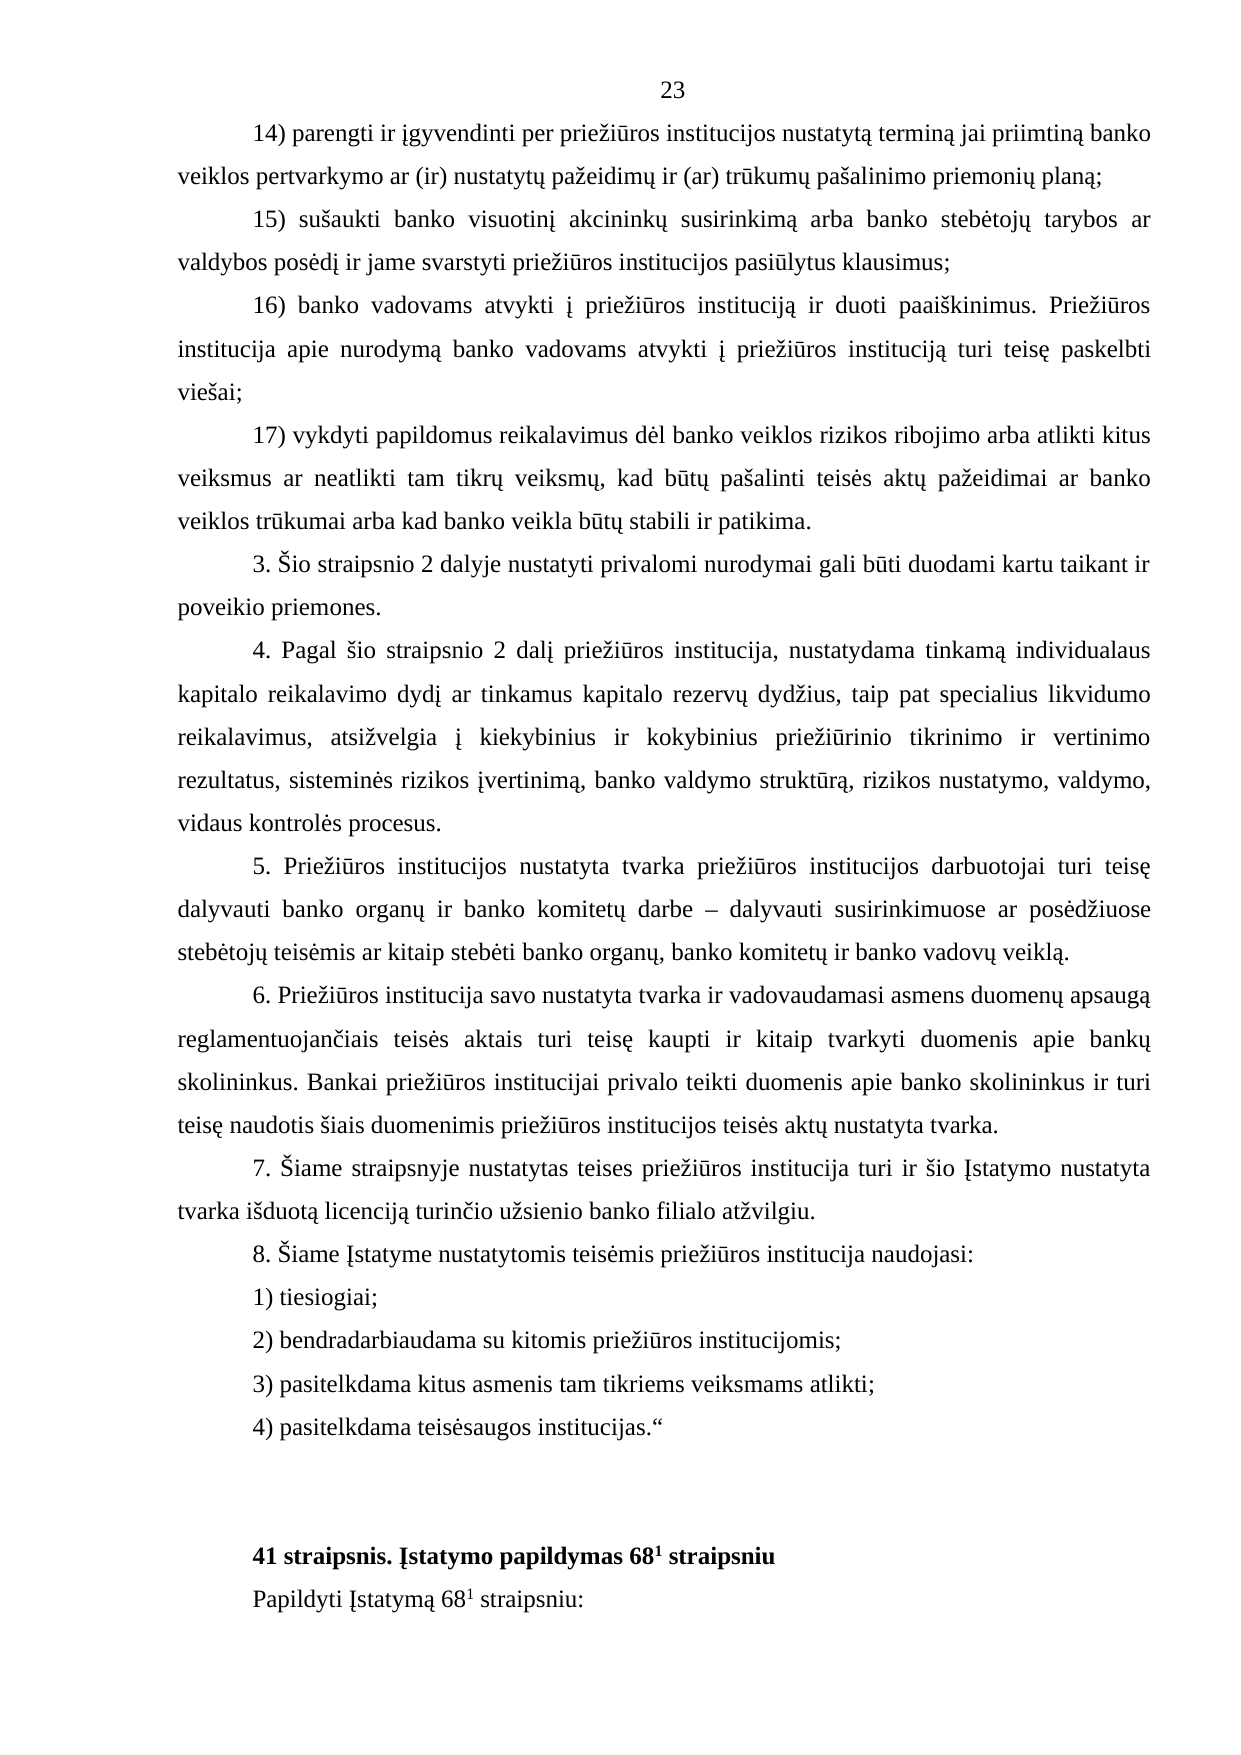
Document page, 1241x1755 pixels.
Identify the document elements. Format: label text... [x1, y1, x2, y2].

text 8. Šiame Įstatyme nustatytomis teisėmis priežiūros institucija naudojasi: [177, 1239, 1152, 1268]
text 17) vykdyti papildomus reikalavimus dėl banko veiklos rizikos ribojimo arba atlikti kitus veiksmus ar neatlikti tam tikrų veiksmų, kad būtų pašalinti teisės aktų pažeidimai ar banko veiklos trūkumai arba kad banko veikla būtų stabili ir patikima. [177, 420, 1152, 535]
text 7. Šiame straipsnyje nustatytas teises priežiūros institucija turi ir šio Įstatymo nustatyta tvarka išduotą licenciją turinčio užsienio banko filialo atžvilgiu. [177, 1153, 1152, 1225]
text 41 straipsnis. Įstatymo papildymas 681 straipsniu [177, 1541, 1152, 1570]
text 4. Pagal šio straipsnio 2 dalį priežiūros institucija, nustatydama tinkamą individualaus kapitalo reikalavimo dydį ar tinkamus kapitalo rezervų dydžius, taip pat specialius likvidumo reikalavimus, atsižvelgia į kiekybinius ir kokybinius priežiūrinio tikrinimo ir vertinimo rezultatus, sisteminės rizikos įvertinimą, banko valdymo struktūrą, rizikos nustatymo, valdymo, vidaus kontrolės procesus. [177, 636, 1152, 837]
text 5. Priežiūros institucijos nustatyta tvarka priežiūros institucijos darbuotojai turi teisę dalyvauti banko organų ir banko komitetų darbe – dalyvauti susirinkimuose ar posėdžiuose stebėtojų teisėmis ar kitaip stebėti banko organų, banko komitetų ir banko vadovų veiklą. [177, 851, 1152, 966]
text 6. Priežiūros institucija savo nustatyta tvarka ir vadovaudamasi asmens duomenų apsaugą reglamentuojančiais teisės aktais turi teisę kaupti ir kitaip tvarkyti duomenis apie bankų skolininkus. Bankai priežiūros institucijai privalo teikti duomenis apie banko skolininkus ir turi teisę naudotis šiais duomenimis priežiūros institucijos teisės aktų nustatyta tvarka. [177, 981, 1152, 1139]
text 3. Šio straipsnio 2 dalyje nustatyti privalomi nurodymai gali būti duodami kartu taikant ir poveikio priemones. [177, 549, 1152, 621]
text 3) pasitelkdama kitus asmenis tam tikriems veiksmams atlikti; [177, 1369, 1152, 1397]
text 4) pasitelkdama teisėsaugos institucijas.“ [177, 1412, 1152, 1441]
text Papildyti Įstatymą 681 straipsniu: [177, 1584, 1152, 1613]
text 15) sušaukti banko visuotinį akcininkų susirinkimą arba banko stebėtojų tarybos ar valdybos posėdį ir jame svarstyti priežiūros institucijos pasiūlytus klausimus; [177, 204, 1152, 276]
text 2) bendradarbiaudama su kitomis priežiūros institucijomis; [177, 1326, 1152, 1354]
text 16) banko vadovams atvykti į priežiūros instituciją ir duoti paaiškinimus. Priežiūros institucija apie nurodymą banko vadovams atvykti į priežiūros instituciją turi teisę paskelbti viešai; [177, 291, 1152, 406]
text 14) parengti ir įgyvendinti per priežiūros institucijos nustatytą terminą jai priimtiną banko veiklos pertvarkymo ar (ir) nustatytų pažeidimų ir (ar) trūkumų pašalinimo priemonių planą; [177, 118, 1152, 190]
text 1) tiesiogiai; [177, 1282, 1152, 1311]
